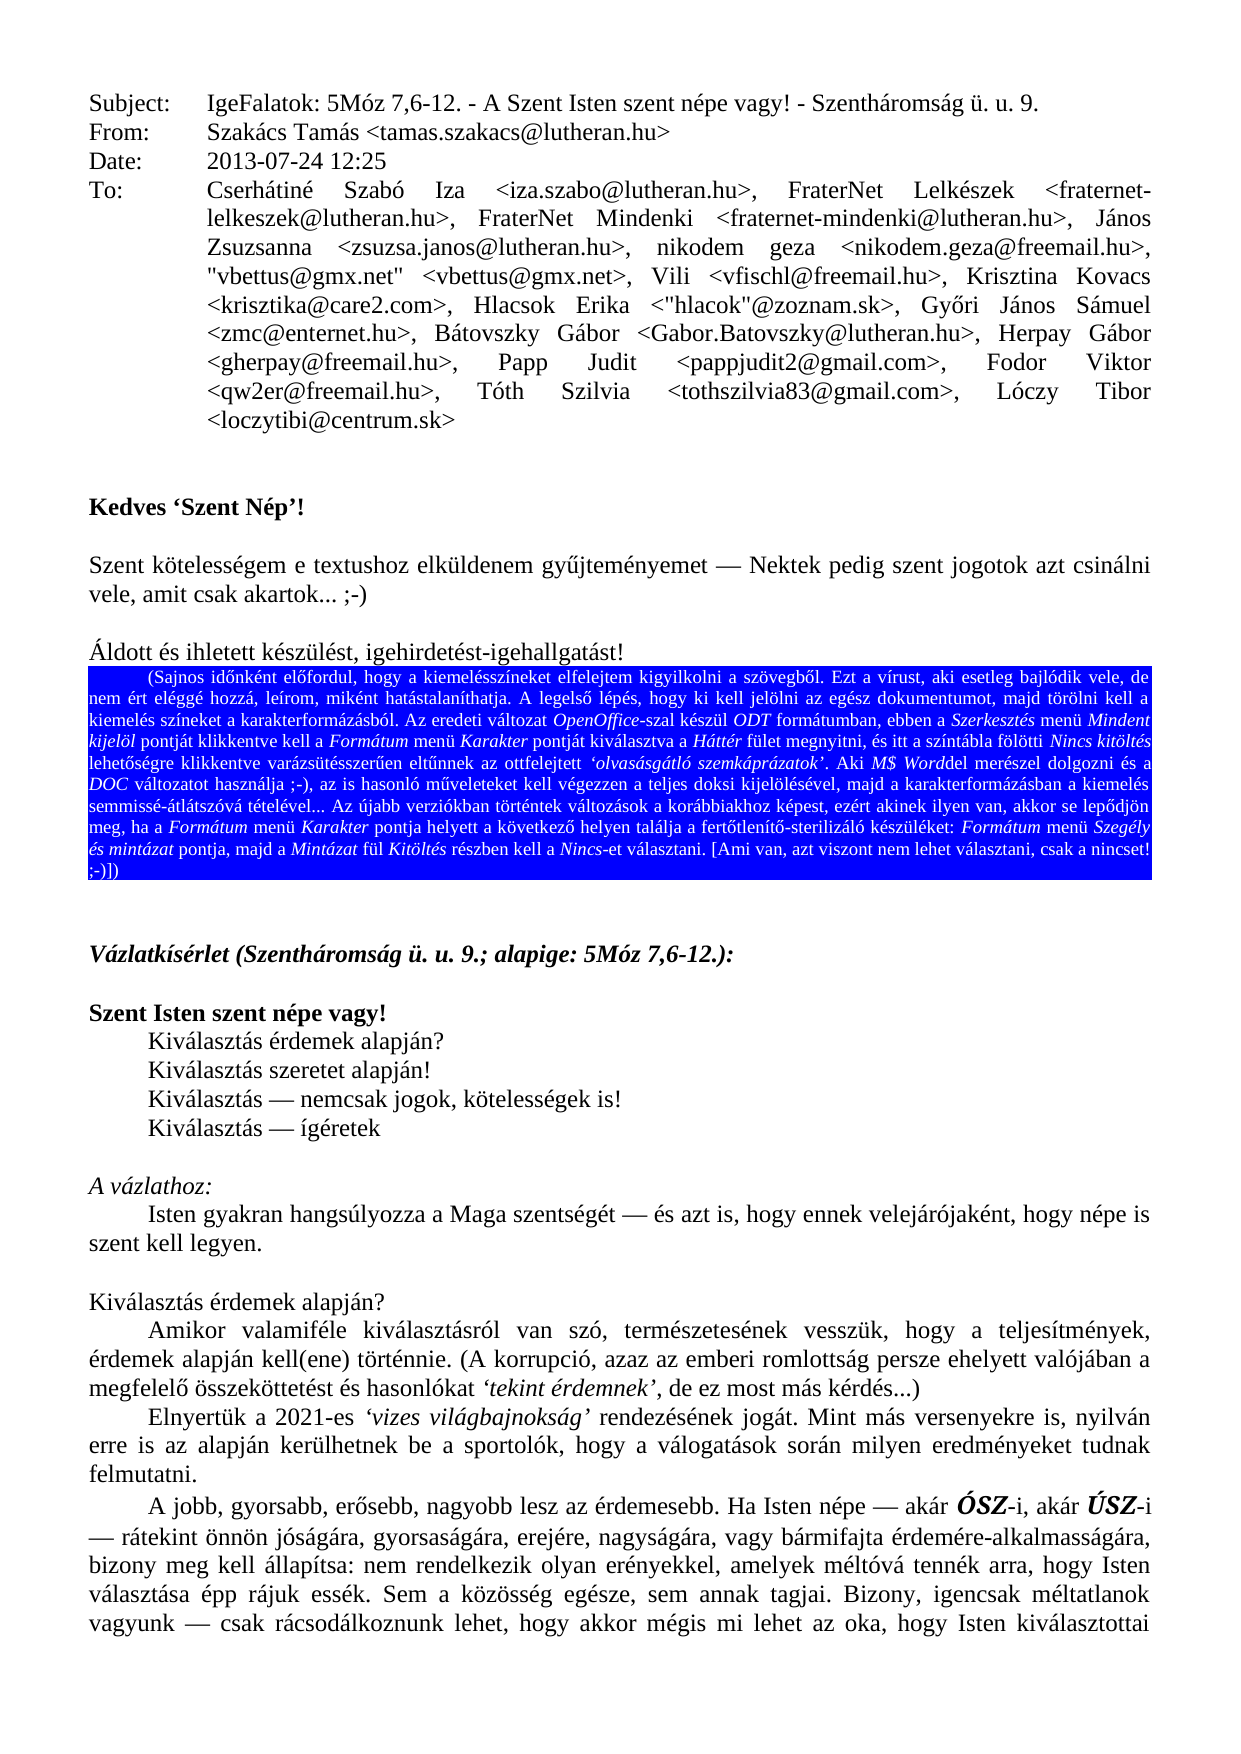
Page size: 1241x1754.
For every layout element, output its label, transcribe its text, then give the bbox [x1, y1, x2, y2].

text Date: 2013-07-24 12:25 [88, 146, 1152, 175]
text Elnyertük a 2021-es ‘vizes világbajnokság’ rendezésének jogát. Mint más versenyekre is, nyilván erre is az alapján kerülhetnek be a sportolók, hogy a válogatások során milyen eredményeket tudnak felmutatni. [88, 1402, 1152, 1488]
text Kiválasztás ― ígéretek [88, 1113, 1152, 1141]
text Kiválasztás érdemek alapján? [88, 1026, 1152, 1055]
text (Sajnos időnként előfordul, hogy a kiemelésszíneket elfelejtem kigyilkolni a szövegből. Ezt a vírust, aki esetleg bajlódik vele, de nem ért eléggé hozzá, leírom, miként hatástalaníthatja. A legelső lépés, hogy ki kell jelölni az egész dokumentumot, majd törölni kell a kiemelés színeket a karakterformázásból. Az eredeti változat OpenOffice-szal készül ODT formátumban, ebben a Szerkesztés menü Mindent kijelöl pontját klikkentve kell a Formátum menü Karakter pontját kiválasztva a Háttér fület megnyitni, és itt a színtábla fölötti Nincs kitöltés lehetőségre klikkentve varázsütésszerűen eltűnnek az ottfelejtett ‘olvasásgátló szemkáprázatok’. Aki M$ Worddel merészel dolgozni és a DOC változatot használja ;‑), az is hasonló műveleteket kell végezzen a teljes doksi kijelölésével, majd a karakterformázásban a kiemelés semmissé-átlátszóvá tételével... Az újabb verziókban történtek változások a korábbiakhoz képest, ezért akinek ilyen van, akkor se lepődjön meg, ha a Formátum menü Karakter pontja helyett a következő helyen találja a fertőtlenítő-sterilizáló készüléket: Formátum menü Szegély és mintázat pontja, majd a Mintázat fül Kitöltés részben kell a Nincs-et választani. [Ami van, azt viszont nem lehet választani, csak a nincset! ;‑)]) [88, 666, 1152, 880]
text Kiválasztás szeretet alapján! [88, 1055, 1152, 1084]
text Kiválasztás ― nemcsak jogok, kötelességek is! [88, 1084, 1152, 1113]
text Szent kötelességem e textushoz elküldenem gyűjteményemet ― Nektek pedig szent jogotok azt csinálni vele, amit csak akartok... ;‑) [88, 550, 1152, 607]
text Áldott és ihletett készülést, igehirdetést-igehallgatást! [88, 637, 1152, 666]
text Kiválasztás érdemek alapján? [88, 1287, 1152, 1315]
text Amikor valamiféle kiválasztásról van szó, természetesének vesszük, hogy a teljesítmények, érdemek alapján kell(ene) történnie. (A korrupció, azaz az emberi romlottság persze ehelyett valójában a megfelelő összeköttetést és hasonlókat ‘tekint érdemnek’, de ez most más kérdés...) [88, 1315, 1152, 1402]
text Szent Isten szent népe vagy! [88, 998, 1152, 1026]
text Subject: IgeFalatok: 5Móz 7,6-12. - A Szent Isten szent népe vagy! - Szentháromság ü. u. 9. [88, 88, 1152, 117]
text A jobb, gyorsabb, erősebb, nagyobb lesz az érdemesebb. Ha Isten népe ― akár ÓSZ‑i, akár ÚSZ‑i ― rátekint önnön jóságára, gyorsaságára, erejére, nagyságára, vagy bármifajta érdemére-alkalmasságára, bizony meg kell állapítsa: nem rendelkezik olyan erényekkel, amelyek méltóvá tennék arra, hogy Isten választása épp rájuk essék. Sem a közösség egésze, sem annak tagjai. Bizony, igencsak méltatlanok vagyunk ― csak rácsodálkoznunk lehet, hogy akkor mégis mi lehet az oka, hogy Isten kiválasztottai [88, 1488, 1152, 1637]
text To: Cserhátiné Szabó Iza <iza.szabo@lutheran.hu>, FraterNet Lelkészek <fraternet-lelkeszek@lutheran.hu>, FraterNet Mindenki <fraternet-mindenki@lutheran.hu>, János Zsuzsanna <zsuzsa.janos@lutheran.hu>, nikodem geza <nikodem.geza@freemail.hu>, "vbettus@gmx.net" <vbettus@gmx.net>, Vili <vfischl@freemail.hu>, Krisztina Kovacs <krisztika@care2.com>, Hlacsok Erika <"hlacok"@zoznam.sk>, Győri János Sámuel <zmc@enternet.hu>, Bátovszky Gábor <Gabor.Batovszky@lutheran.hu>, Herpay Gábor <gherpay@freemail.hu>, Papp Judit <pappjudit2@gmail.com>, Fodor Viktor <qw2er@freemail.hu>, Tóth Szilvia <tothszilvia83@gmail.com>, Lóczy Tibor <loczytibi@centrum.sk> [88, 175, 1152, 433]
text Isten gyakran hangsúlyozza a Maga szentségét ― és azt is, hogy ennek velejárójaként, hogy népe is szent kell legyen. [88, 1199, 1152, 1257]
text Vázlatkísérlet (Szentháromság ü. u. 9.; alapige: 5Móz 7,6-12.): [88, 939, 1152, 968]
subtitle Kedves ‘Szent Nép’! [88, 492, 1152, 521]
text A vázlathoz: [88, 1171, 1152, 1199]
text From: Szakács Tamás <tamas.szakacs@lutheran.hu> [88, 117, 1152, 146]
